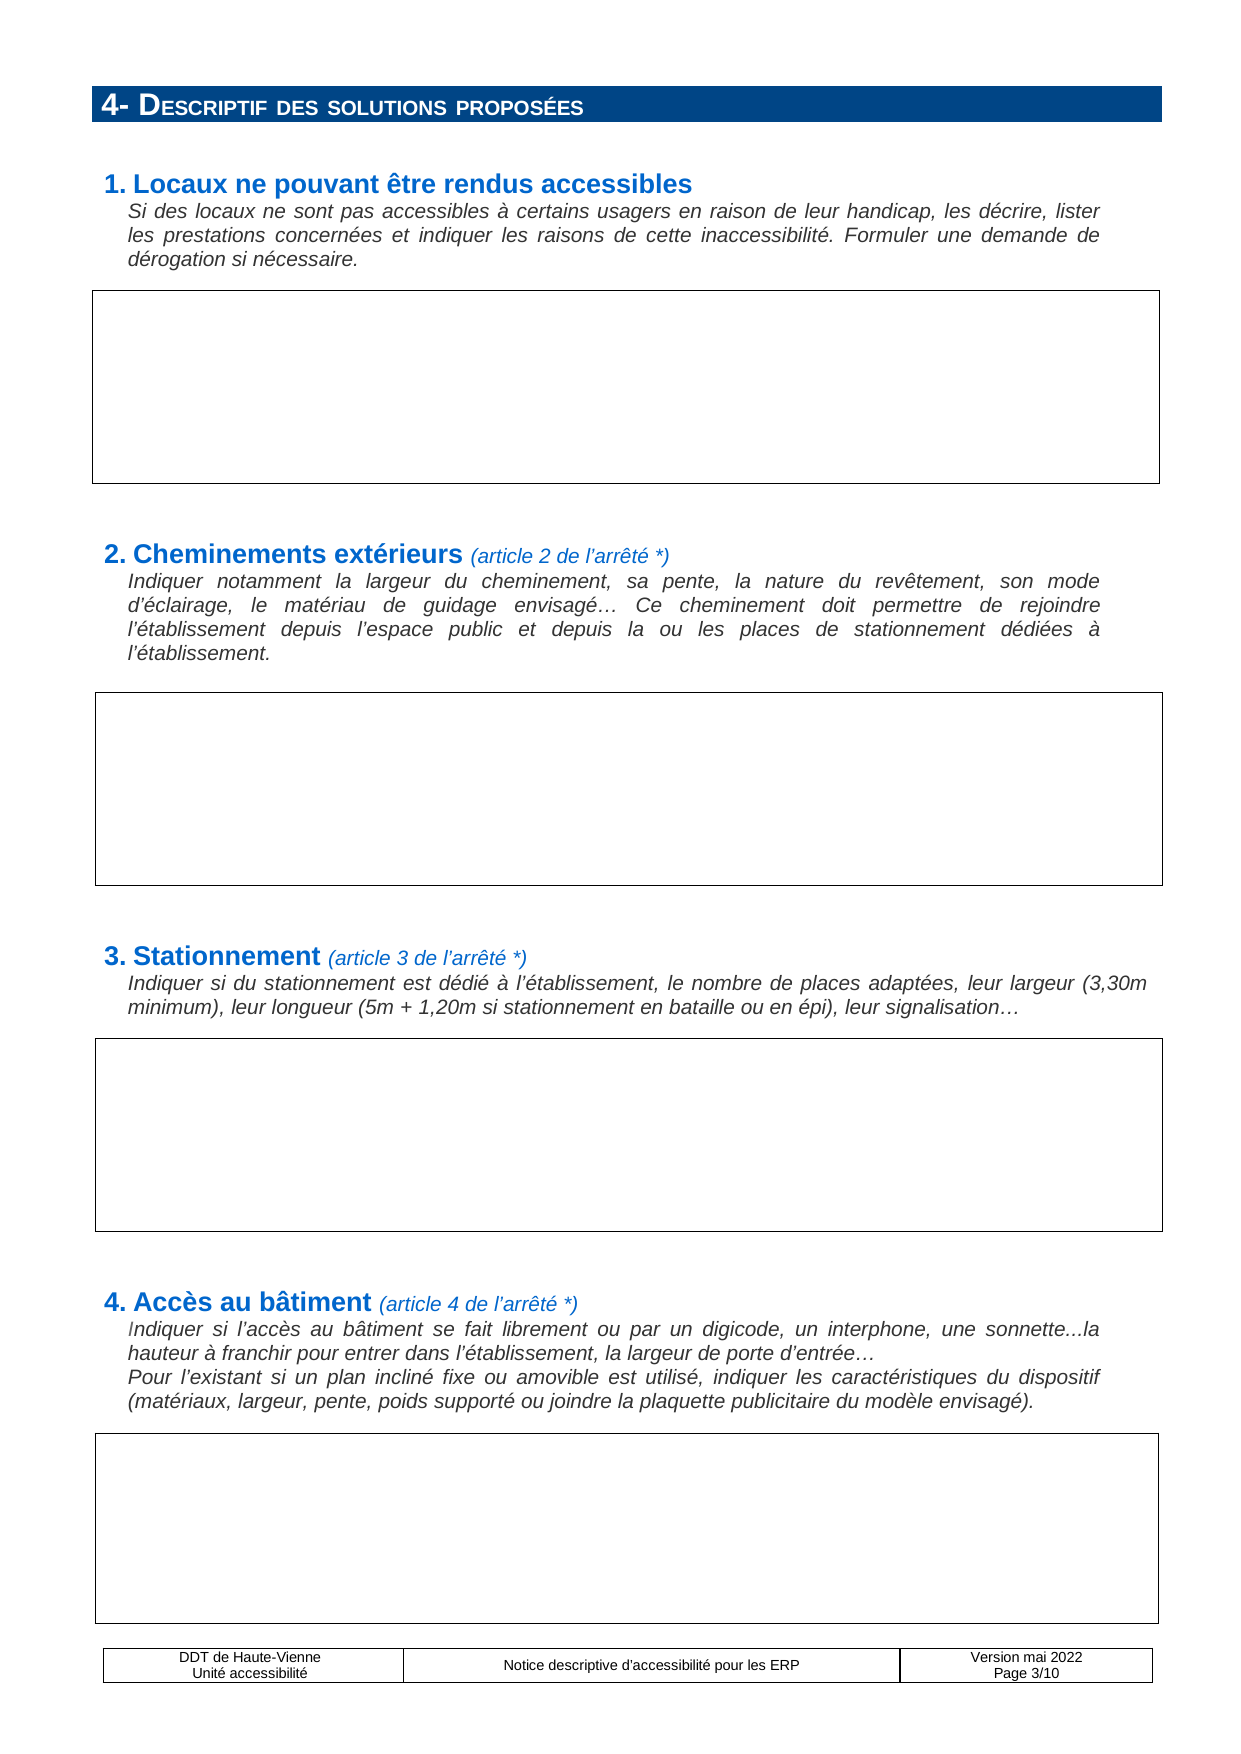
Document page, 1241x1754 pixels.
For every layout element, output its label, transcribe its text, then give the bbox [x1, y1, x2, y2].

list Locaux ne pouvant être rendus accessibles [104, 168, 1162, 199]
list Accès au bâtiment (article 4 de l’arrêté *) [104, 1286, 1162, 1317]
table_header [96, 1434, 1158, 1623]
text 4- Descriptif des solutions proposées [92, 86, 1162, 122]
list Stationnement (article 3 de l’arrêté *) [104, 940, 1162, 971]
list Cheminements extérieurs (article 2 de l’arrêté *) [104, 538, 1162, 569]
text Indiquer si l’accès au bâtiment se fait librement ou par un digicode, un interphone, une sonnette...la hauteur à franchir pour entrer dans l’établissement, la largeur de porte d’entrée… [98, 1317, 1103, 1365]
table_header [96, 693, 1162, 885]
table_header [96, 1039, 1162, 1231]
text Si des locaux ne sont pas accessibles à certains usagers en raison de leur handicap, les décrire, lister les prestations concernées et indiquer les raisons de cette inaccessibilité. Formuler une demande de dérogation si nécessaire. [86, 199, 1103, 271]
text Indiquer si du stationnement est dédié à l’établissement, le nombre de places adaptées, leur largeur (3,30m minimum), leur longueur (5m + 1,20m si stationnement en bataille ou en épi), leur signalisation… [98, 971, 1151, 1019]
text Pour l’existant si un plan incliné fixe ou amovible est utilisé, indiquer les caractéristiques du dispositif (matériaux, largeur, pente, poids supporté ou joindre la plaquette publicitaire du modèle envisagé). [98, 1365, 1103, 1413]
table_header [93, 291, 1159, 483]
text Indiquer notamment la largeur du cheminement, sa pente, la nature du revêtement, son mode d’éclairage, le matériau de guidage envisagé… Ce cheminement doit permettre de rejoindre l’établissement depuis l’espace public et depuis la ou les places de stationnement dédiées à l’établissement. [86, 569, 1103, 665]
